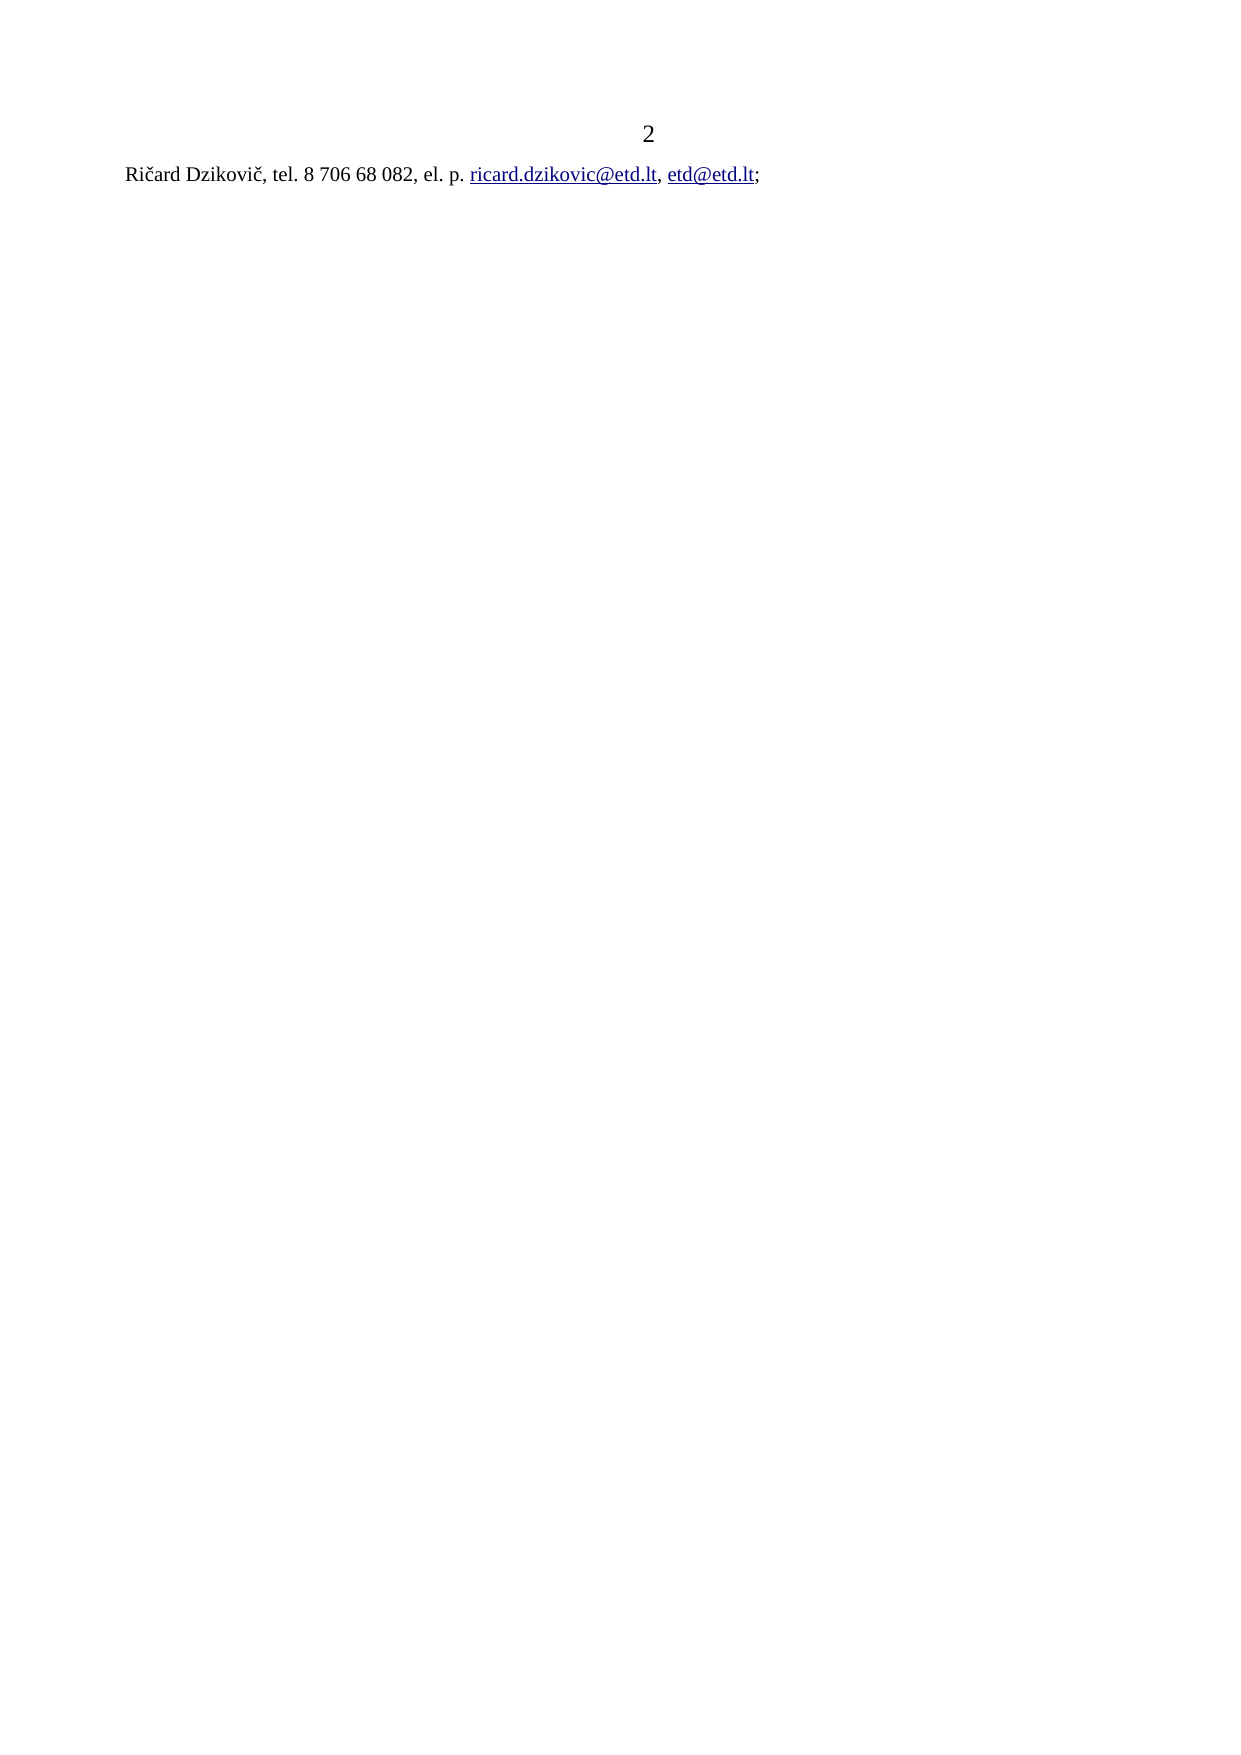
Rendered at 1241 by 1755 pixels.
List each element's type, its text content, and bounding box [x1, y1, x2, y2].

text Ričard Dzikovič, tel. 8 706 68 082, el. p. ricard.dzikovic@etd.lt, etd@etd.lt; [125, 162, 1172, 186]
